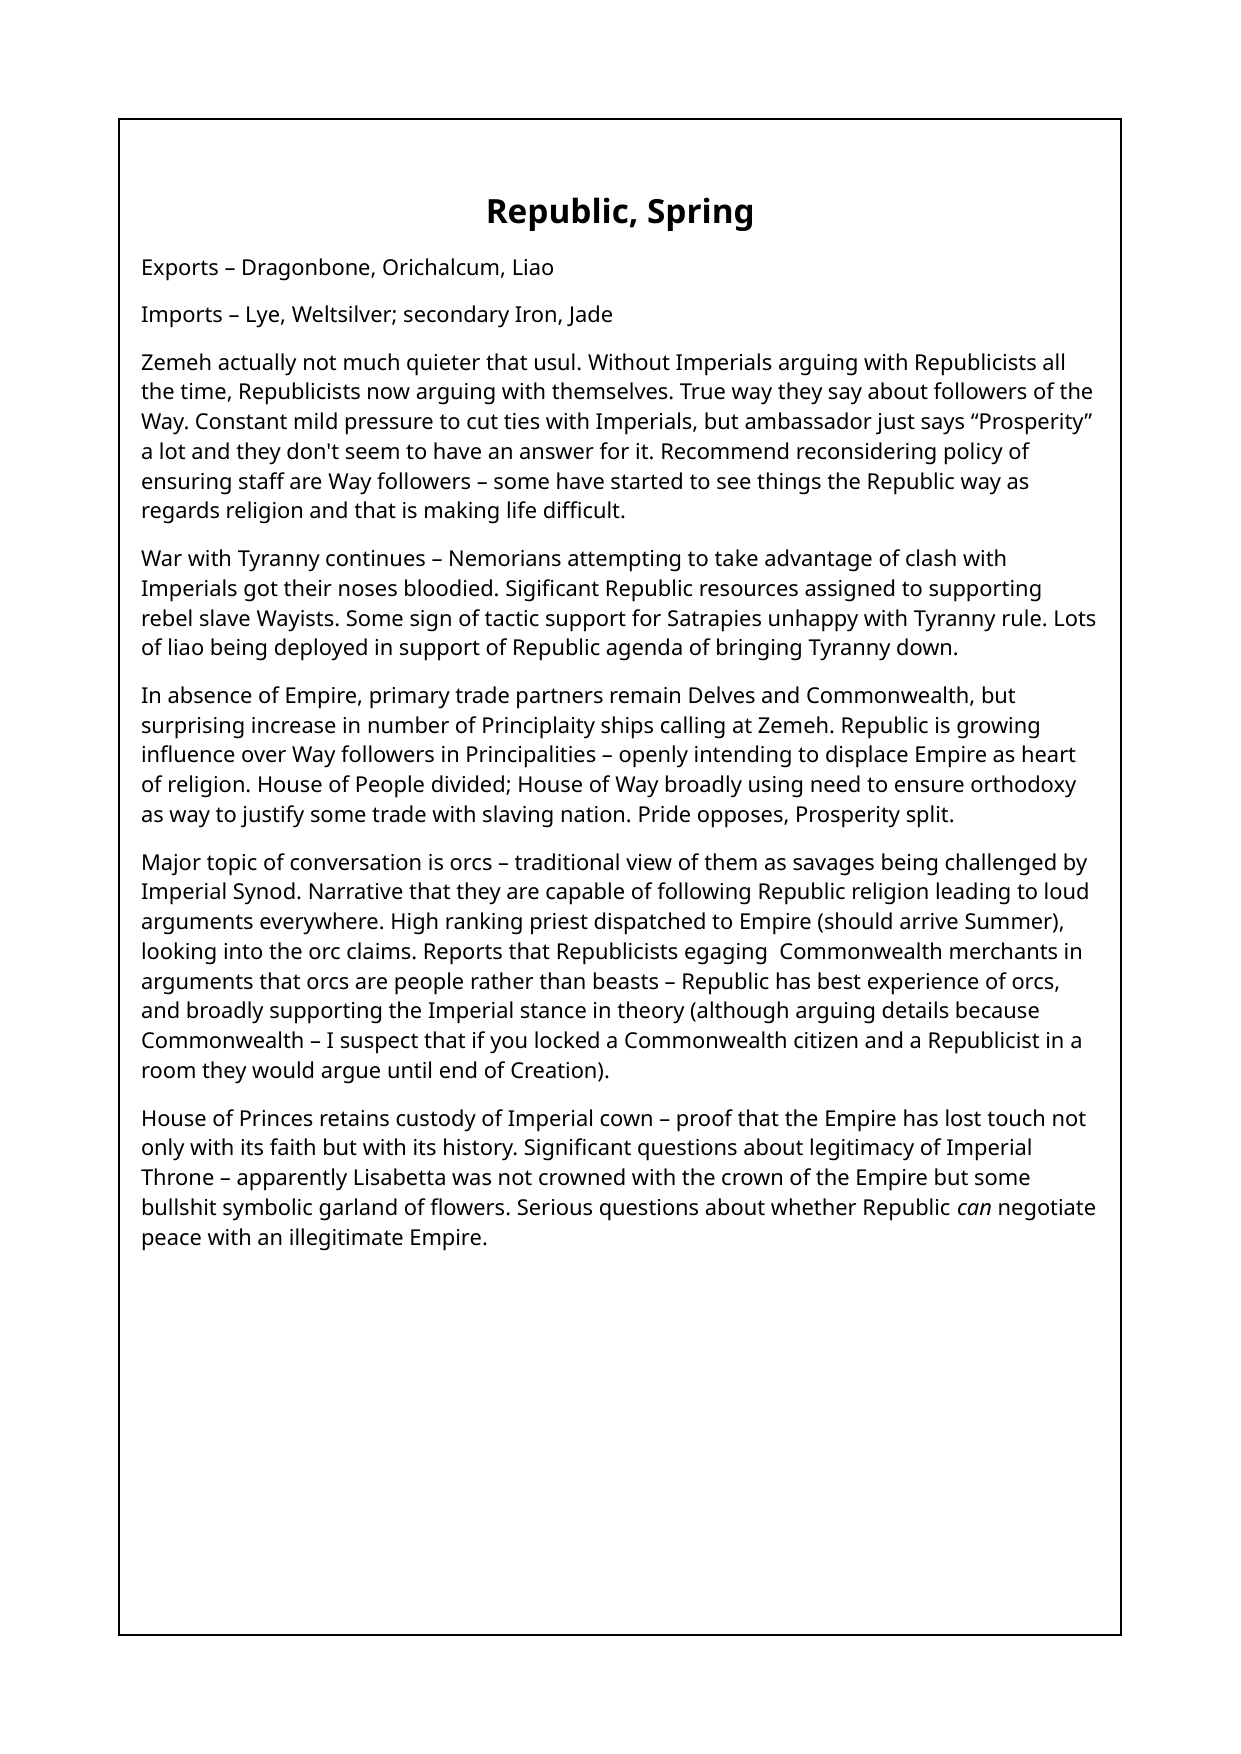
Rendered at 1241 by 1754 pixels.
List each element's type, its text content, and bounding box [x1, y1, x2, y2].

text War with Tyranny continues – Nemorians attempting to take advantage of clash with Imperials got their noses bloodied. Sigificant Republic resources assigned to supporting rebel slave Wayists. Some sign of tactic support for Satrapies unhappy with Tyranny rule. Lots of liao being deployed in support of Republic agenda of bringing Tyranny down. [141, 543, 1099, 662]
text Imports – Lye, Weltsilver; secondary Iron, Jade [141, 299, 1099, 329]
text In absence of Empire, primary trade partners remain Delves and Commonwealth, but surprising increase in number of Principlaity ships calling at Zemeh. Republic is growing influence over Way followers in Principalities – openly intending to displace Empire as heart of religion. House of People divided; House of Way broadly using need to ensure orthodoxy as way to justify some trade with slaving nation. Pride opposes, Prosperity split. [141, 680, 1099, 829]
text Exports – Dragonbone, Orichalcum, Liao [141, 251, 1099, 281]
text House of Princes retains custody of Imperial cown – proof that the Empire has lost touch not only with its faith but with its history. Significant questions about legitimacy of Imperial Throne – apparently Lisabetta was not crowned with the crown of the Empire but some bullshit symbolic garland of flowers. Serious questions about whether Republic can negotiate peace with an illegitimate Empire. [141, 1102, 1099, 1251]
text Major topic of conversation is orcs – traditional view of them as savages being challenged by Imperial Synod. Narrative that they are capable of following Republic religion leading to loud arguments everywhere. High ranking priest dispatched to Empire (should arrive Summer), looking into the orc claims. Reports that Republicists egaging Commonwealth merchants in arguments that orcs are people rather than beasts – Republic has best experience of orcs, and broadly supporting the Imperial stance in theory (although arguing details because Commonwealth – I suspect that if you locked a Commonwealth citizen and a Republicist in a room they would argue until end of Creation). [141, 846, 1099, 1085]
text Zemeh actually not much quieter that usul. Without Imperials arguing with Republicists all the time, Republicists now arguing with themselves. True way they say about followers of the Way. Constant mild pressure to cut ties with Imperials, but ambassador just says “Prosperity” a lot and they don't seem to have an answer for it. Recommend reconsidering policy of ensuring staff are Way followers – some have started to see things the Republic way as regards religion and that is making life difficult. [141, 346, 1099, 525]
text Republic, Spring [141, 188, 1099, 234]
